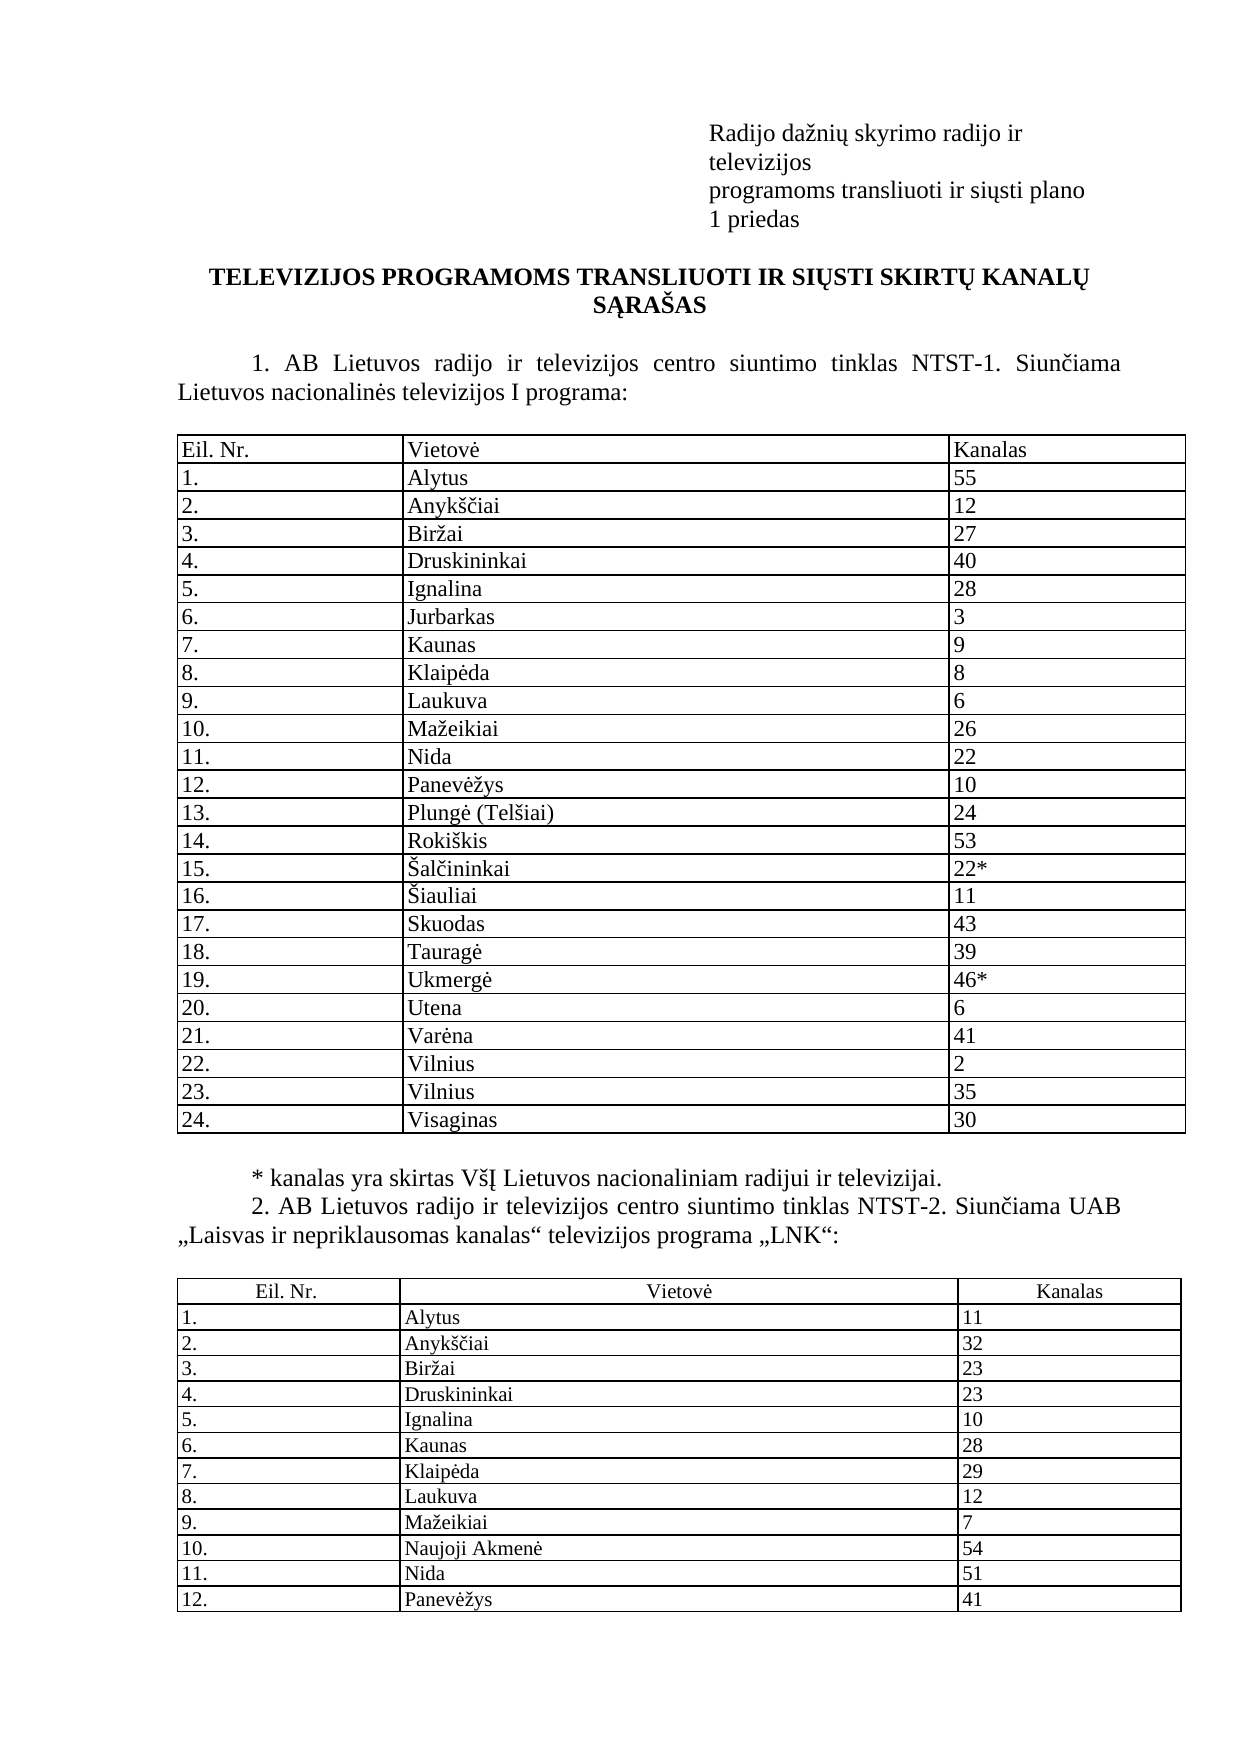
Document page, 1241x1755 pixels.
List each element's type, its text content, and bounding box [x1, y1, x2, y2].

table_cell Alytus [401, 1305, 957, 1329]
table_header Kanalas [950, 436, 1185, 462]
table_cell 11 [950, 883, 1185, 909]
table_cell Vilnius [404, 1078, 948, 1104]
text TELEVIZIJOS PROGRAMOMS TRANSLIUOTI IR SIŲSTI SKIRTŲ KANALŲ SĄRAŠAS [177, 262, 1122, 319]
table_cell 15. [178, 855, 402, 881]
table_cell 30 [950, 1106, 1185, 1132]
table_cell Laukuva [404, 687, 948, 713]
table_cell 10. [178, 1536, 399, 1559]
table_cell Druskininkai [404, 548, 948, 574]
table_cell 55 [950, 464, 1185, 490]
table_cell 23 [959, 1382, 1180, 1406]
table_cell Utena [404, 994, 948, 1021]
table_cell Klaipėda [404, 659, 948, 686]
table_cell 41 [950, 1022, 1185, 1048]
table_cell 6 [950, 687, 1185, 713]
table_cell Mažeikiai [401, 1510, 957, 1534]
table_cell 3. [178, 1356, 399, 1380]
table_cell 10. [178, 715, 402, 741]
table_cell 40 [950, 548, 1185, 574]
table_cell Panevėžys [404, 771, 948, 797]
text 2. AB Lietuvos radijo ir televizijos centro siuntimo tinklas NTST-2. Siunčiama UAB „Laisvas ir nepriklausomas kanalas“ televizijos programa „LNK“: [177, 1191, 1122, 1249]
table_cell 3 [950, 603, 1185, 630]
table_cell 26 [950, 715, 1185, 741]
table_cell 32 [959, 1331, 1180, 1354]
table_cell 7. [178, 631, 402, 658]
table_cell 22 [950, 743, 1185, 769]
table_cell Laukuva [401, 1484, 957, 1508]
table_cell 8. [178, 1484, 399, 1508]
table_cell 18. [178, 938, 402, 965]
table_header Vietovė [404, 436, 948, 462]
table_cell Druskininkai [401, 1382, 957, 1406]
table_cell Kaunas [401, 1433, 957, 1457]
text 1. AB Lietuvos radijo ir televizijos centro siuntimo tinklas NTST-1. Siunčiama Lietuvos nacionalinės televizijos I programa: [177, 348, 1122, 406]
table_cell 11 [959, 1305, 1180, 1329]
table_cell 9 [950, 631, 1185, 658]
table_cell Jurbarkas [404, 603, 948, 630]
table_cell 6 [950, 994, 1185, 1021]
table_cell 22. [178, 1050, 402, 1076]
table_cell 12 [950, 492, 1185, 518]
table_cell 54 [959, 1536, 1180, 1559]
table_cell 19. [178, 966, 402, 993]
table_cell 9. [178, 1510, 399, 1534]
table_cell 24 [950, 799, 1185, 825]
table_cell 1. [178, 464, 402, 490]
table_cell 23 [959, 1356, 1180, 1380]
table_cell 12. [178, 771, 402, 797]
table_cell Tauragė [404, 938, 948, 965]
table_cell 3. [178, 520, 402, 546]
table_cell 17. [178, 911, 402, 937]
text * kanalas yra skirtas VšĮ Lietuvos nacionaliniam radijui ir televizijai. [177, 1163, 1122, 1191]
table_cell Biržai [404, 520, 948, 546]
table_cell 29 [959, 1459, 1180, 1483]
table_cell 11. [178, 743, 402, 769]
table_cell 2. [178, 1331, 399, 1354]
table_cell Biržai [401, 1356, 957, 1380]
table_cell 13. [178, 799, 402, 825]
table_cell Mažeikiai [404, 715, 948, 741]
table_cell 5. [178, 1407, 399, 1431]
table_cell 10 [959, 1407, 1180, 1431]
table_cell 28 [950, 576, 1185, 602]
table_cell 6. [178, 1433, 399, 1457]
table_cell Kaunas [404, 631, 948, 658]
table_cell 4. [178, 1382, 399, 1406]
table_cell Anykščiai [404, 492, 948, 518]
table_cell 4. [178, 548, 402, 574]
table_cell 22* [950, 855, 1185, 881]
table_cell 39 [950, 938, 1185, 965]
table_cell Nida [404, 743, 948, 769]
table_cell Panevėžys [401, 1587, 957, 1611]
table_cell 8. [178, 659, 402, 686]
table_cell 16. [178, 883, 402, 909]
table_cell 21. [178, 1022, 402, 1048]
table_cell Šalčininkai [404, 855, 948, 881]
table_cell 5. [178, 576, 402, 602]
table_cell Ignalina [404, 576, 948, 602]
table_cell 8 [950, 659, 1185, 686]
table_cell 11. [178, 1561, 399, 1585]
table_cell Anykščiai [401, 1331, 957, 1354]
table_cell 24. [178, 1106, 402, 1132]
table_cell Alytus [404, 464, 948, 490]
text 1 priedas [709, 204, 1122, 233]
table_cell 28 [959, 1433, 1180, 1457]
text programoms transliuoti ir siųsti plano [709, 176, 1122, 204]
table_cell 7 [959, 1510, 1180, 1534]
table_cell 23. [178, 1078, 402, 1104]
table_header Eil. Nr. [178, 1279, 399, 1303]
table_cell 14. [178, 827, 402, 853]
table_cell 7. [178, 1459, 399, 1483]
table_cell Ukmergė [404, 966, 948, 993]
table_cell 20. [178, 994, 402, 1021]
table_cell 10 [950, 771, 1185, 797]
table_cell Nida [401, 1561, 957, 1585]
table_cell Naujoji Akmenė [401, 1536, 957, 1559]
table_cell 53 [950, 827, 1185, 853]
table_cell Visaginas [404, 1106, 948, 1132]
table_cell 27 [950, 520, 1185, 546]
table_cell 12. [178, 1587, 399, 1611]
table_cell Šiauliai [404, 883, 948, 909]
table_cell Varėna [404, 1022, 948, 1048]
table_cell 2 [950, 1050, 1185, 1076]
table_cell Vilnius [404, 1050, 948, 1076]
table_cell Ignalina [401, 1407, 957, 1431]
table_header Vietovė [401, 1279, 957, 1303]
table_cell 51 [959, 1561, 1180, 1585]
table_header Kanalas [959, 1279, 1180, 1303]
table_cell 46* [950, 966, 1185, 993]
table_cell Rokiškis [404, 827, 948, 853]
table_cell 35 [950, 1078, 1185, 1104]
table_cell 41 [959, 1587, 1180, 1611]
text Radijo dažnių skyrimo radijo ir televizijos [709, 118, 1122, 176]
table_cell 43 [950, 911, 1185, 937]
table_cell Klaipėda [401, 1459, 957, 1483]
table_cell 6. [178, 603, 402, 630]
table_header Eil. Nr. [178, 436, 402, 462]
table_cell 2. [178, 492, 402, 518]
table_cell 12 [959, 1484, 1180, 1508]
table_cell Skuodas [404, 911, 948, 937]
table_cell Plungė (Telšiai) [404, 799, 948, 825]
table_cell 1. [178, 1305, 399, 1329]
table_cell 9. [178, 687, 402, 713]
